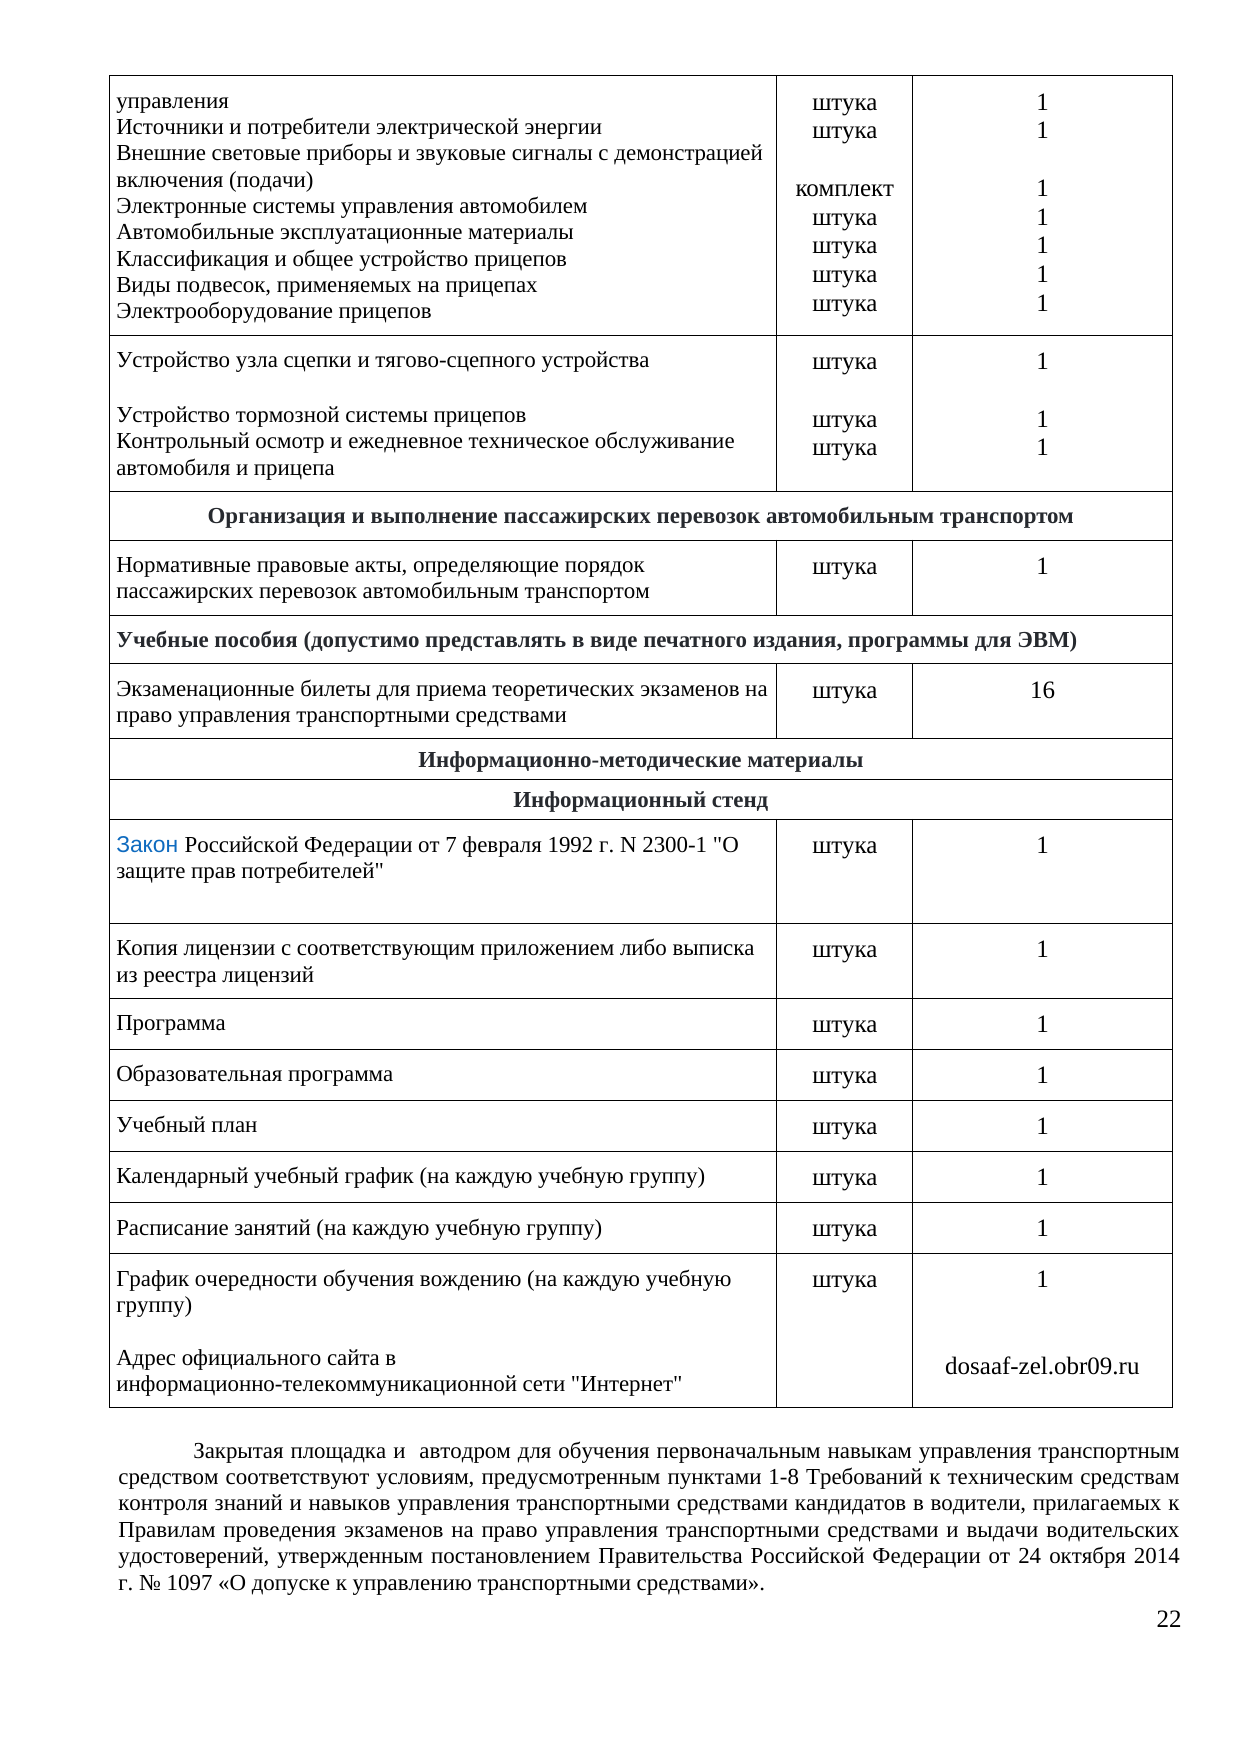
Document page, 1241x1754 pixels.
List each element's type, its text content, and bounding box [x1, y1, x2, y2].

table_cell 1 [913, 1050, 1172, 1100]
table_cell 1 dosaaf-zel.obr09.ru [913, 1254, 1172, 1407]
table_cell 1 [913, 924, 1172, 998]
text Закрытая площадка и автодром для обучения первоначальным навыкам управления транспортным средством соответствуют условиям, предусмотренным пунктами 1-8 Требований к техническим средствам контроля знаний и навыков управления транспортными средствами кандидатов в водители, прилагаемых к Правилам проведения экзаменов на право управления транспортными средствами и выдачи водительских удостоверений, утвержденным постановлением Правительства Российской Федерации от 24 октября 2014 г. № 1097 «О допуске к управлению транспортными средствами». [118, 1437, 1181, 1595]
table_cell штука штука комплект штука штука штука штука [777, 76, 912, 334]
table_cell 1 [913, 1152, 1172, 1202]
table_cell Учебные пособия (допустимо представлять в виде печатного издания, программы для ЭВМ) [110, 616, 1172, 663]
table_cell Информационно-методические материалы [110, 739, 1172, 778]
table_cell штука [777, 924, 912, 998]
table_cell Нормативные правовые акты, определяющие порядок пассажирских перевозок автомобильным транспортом [110, 541, 776, 614]
table_cell штука [777, 1203, 912, 1253]
table_cell График очередности обучения вождению (на каждую учебную группу) Адрес официального сайта в информационно-телекоммуникационной сети "Интернет" [110, 1254, 776, 1407]
table_cell Календарный учебный график (на каждую учебную группу) [110, 1152, 776, 1202]
table_cell штука [777, 541, 912, 614]
table_cell 16 [913, 664, 1172, 738]
table_cell управления Источники и потребители электрической энергии Внешние световые приборы и звуковые сигналы с демонстрацией включения (подачи) Электронные системы управления автомобилем Автомобильные эксплуатационные материалы Классификация и общее устройство прицепов Виды подвесок, применяемых на прицепах Электрооборудование прицепов [110, 76, 776, 334]
table_cell Копия лицензии с соответствующим приложением либо выписка из реестра лицензий [110, 924, 776, 998]
table_cell Устройство узла сцепки и тягово-сцепного устройства Устройство тормозной системы прицепов Контрольный осмотр и ежедневное техническое обслуживание автомобиля и прицепа [110, 336, 776, 491]
table_cell штука [777, 1101, 912, 1151]
table_cell 1 [913, 1203, 1172, 1253]
table_cell штука [777, 1050, 912, 1100]
table_cell 1 1 1 [913, 336, 1172, 491]
table_cell 1 1 1 1 1 1 1 [913, 76, 1172, 334]
table_cell Учебный план [110, 1101, 776, 1151]
table_cell штука штука штука [777, 336, 912, 491]
table_cell штука [777, 999, 912, 1049]
table_cell 1 [913, 820, 1172, 923]
table_cell Закон Российской Федерации от 7 февраля 1992 г. N 2300-1 "О защите прав потребителей" [110, 820, 776, 923]
table_cell Образовательная программа [110, 1050, 776, 1100]
table_cell Программа [110, 999, 776, 1049]
table_cell Экзаменационные билеты для приема теоретических экзаменов на право управления транспортными средствами [110, 664, 776, 738]
table_cell Организация и выполнение пассажирских перевозок автомобильным транспортом [110, 492, 1172, 539]
table_cell штука [777, 820, 912, 923]
table_cell штука [777, 1152, 912, 1202]
table_cell штука [777, 664, 912, 738]
table_cell штука [777, 1254, 912, 1407]
table_cell 1 [913, 1101, 1172, 1151]
table_cell 1 [913, 541, 1172, 614]
table_cell Расписание занятий (на каждую учебную группу) [110, 1203, 776, 1253]
table_cell Информационный стенд [110, 780, 1172, 819]
table_cell 1 [913, 999, 1172, 1049]
